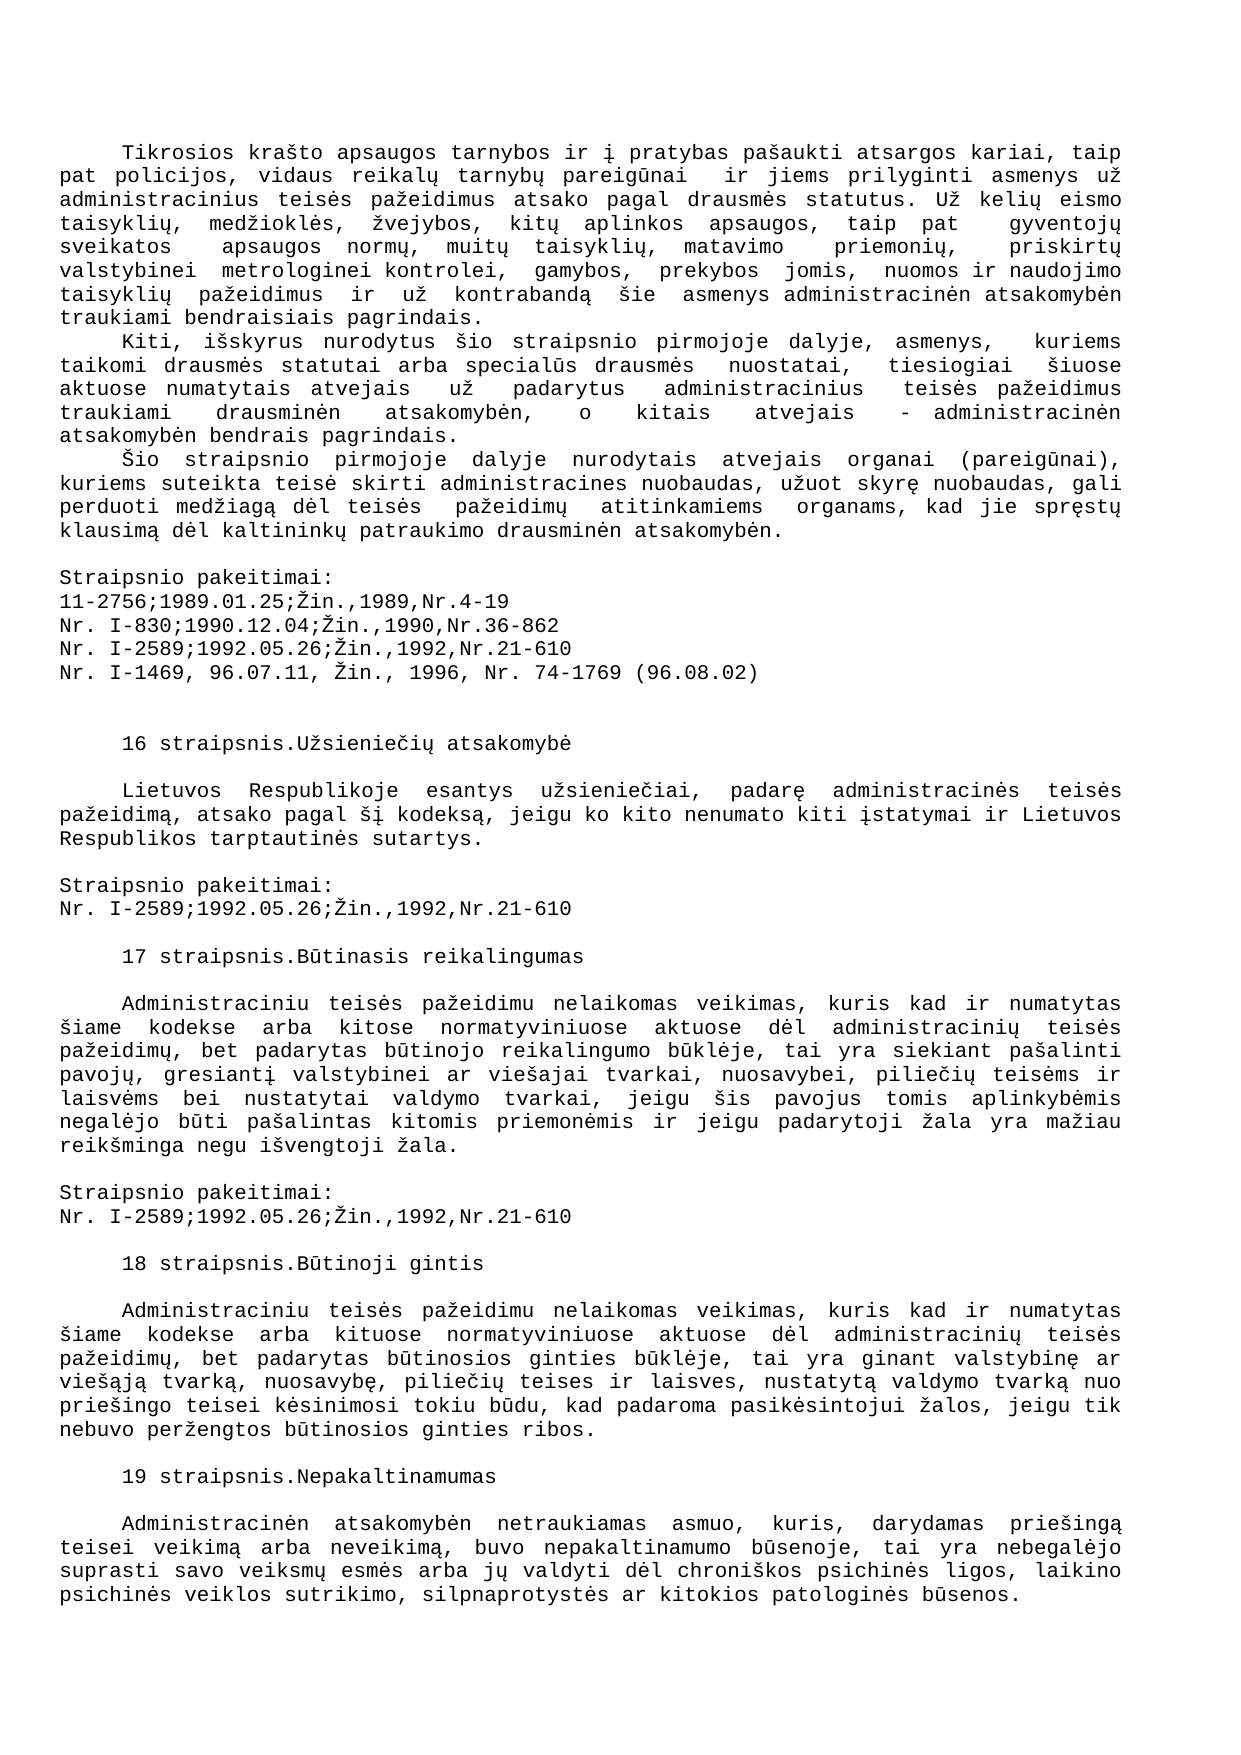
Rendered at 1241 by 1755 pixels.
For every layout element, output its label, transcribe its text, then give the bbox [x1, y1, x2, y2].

text Nr. I-830;1990.12.04;Žin.,1990,Nr.36-862 [59, 615, 1122, 638]
text Kiti, išskyrus nurodytus šio straipsnio pirmojoje dalyje, asmenys, kuriems taikomi drausmės statutai arba specialūs drausmės nuostatai, tiesiogiai šiuose aktuose numatytais atvejais už padarytus administracinius teisės pažeidimus traukiami drausminėn atsakomybėn, o kitais atvejais - administracinėn atsakomybėn bendrais pagrindais. [59, 331, 1122, 449]
text Straipsnio pakeitimai: [59, 1182, 1122, 1206]
text Nr. I-2589;1992.05.26;Žin.,1992,Nr.21-610 [59, 1206, 1122, 1229]
text Nr. I-1469, 96.07.11, Žin., 1996, Nr. 74-1769 (96.08.02) [59, 662, 1122, 686]
text 16 straipsnis.Užsieniečių atsakomybė [59, 733, 1122, 757]
text 19 straipsnis.Nepakaltinamumas [59, 1466, 1122, 1489]
text 11-2756;1989.01.25;Žin.,1989,Nr.4-19 [59, 591, 1122, 615]
text Administracinėn atsakomybėn netraukiamas asmuo, kuris, darydamas priešingą teisei veikimą arba neveikimą, buvo nepakaltinamumo būsenoje, tai yra nebegalėjo suprasti savo veiksmų esmės arba jų valdyti dėl chroniškos psichinės ligos, laikino psichinės veiklos sutrikimo, silpnaprotystės ar kitokios patologinės būsenos. [59, 1513, 1122, 1608]
text Administraciniu teisės pažeidimu nelaikomas veikimas, kuris kad ir numatytas šiame kodekse arba kituose normatyviniuose aktuose dėl administracinių teisės pažeidimų, bet padarytas būtinosios ginties būklėje, tai yra ginant valstybinę ar viešąją tvarką, nuosavybę, piliečių teises ir laisves, nustatytą valdymo tvarką nuo priešingo teisei kėsinimosi tokiu būdu, kad padaroma pasikėsintojui žalos, jeigu tik nebuvo peržengtos būtinosios ginties ribos. [59, 1300, 1122, 1442]
text Nr. I-2589;1992.05.26;Žin.,1992,Nr.21-610 [59, 898, 1122, 922]
text Nr. I-2589;1992.05.26;Žin.,1992,Nr.21-610 [59, 638, 1122, 662]
text Tikrosios krašto apsaugos tarnybos ir į pratybas pašaukti atsargos kariai, taip pat policijos, vidaus reikalų tarnybų pareigūnai ir jiems prilyginti asmenys už administracinius teisės pažeidimus atsako pagal drausmės statutus. Už kelių eismo taisyklių, medžioklės, žvejybos, kitų aplinkos apsaugos, taip pat gyventojų sveikatos apsaugos normų, muitų taisyklių, matavimo priemonių, priskirtų valstybinei metrologinei kontrolei, gamybos, prekybos jomis, nuomos ir naudojimo taisyklių pažeidimus ir už kontrabandą šie asmenys administracinėn atsakomybėn traukiami bendraisiais pagrindais. [59, 142, 1122, 331]
text Lietuvos Respublikoje esantys užsieniečiai, padarę administracinės teisės pažeidimą, atsako pagal šį kodeksą, jeigu ko kito nenumato kiti įstatymai ir Lietuvos Respublikos tarptautinės sutartys. [59, 780, 1122, 851]
text Šio straipsnio pirmojoje dalyje nurodytais atvejais organai (pareigūnai), kuriems suteikta teisė skirti administracines nuobaudas, užuot skyrę nuobaudas, gali perduoti medžiagą dėl teisės pažeidimų atitinkamiems organams, kad jie spręstų klausimą dėl kaltininkų patraukimo drausminėn atsakomybėn. [59, 449, 1122, 544]
text Administraciniu teisės pažeidimu nelaikomas veikimas, kuris kad ir numatytas šiame kodekse arba kitose normatyviniuose aktuose dėl administracinių teisės pažeidimų, bet padarytas būtinojo reikalingumo būklėje, tai yra siekiant pašalinti pavojų, gresiantį valstybinei ar viešajai tvarkai, nuosavybei, piliečių teisėms ir laisvėms bei nustatytai valdymo tvarkai, jeigu šis pavojus tomis aplinkybėmis negalėjo būti pašalintas kitomis priemonėmis ir jeigu padarytoji žala yra mažiau reikšminga negu išvengtoji žala. [59, 993, 1122, 1158]
text Straipsnio pakeitimai: [59, 567, 1122, 591]
text 18 straipsnis.Būtinoji gintis [59, 1253, 1122, 1277]
text Straipsnio pakeitimai: [59, 875, 1122, 898]
text 17 straipsnis.Būtinasis reikalingumas [59, 946, 1122, 969]
